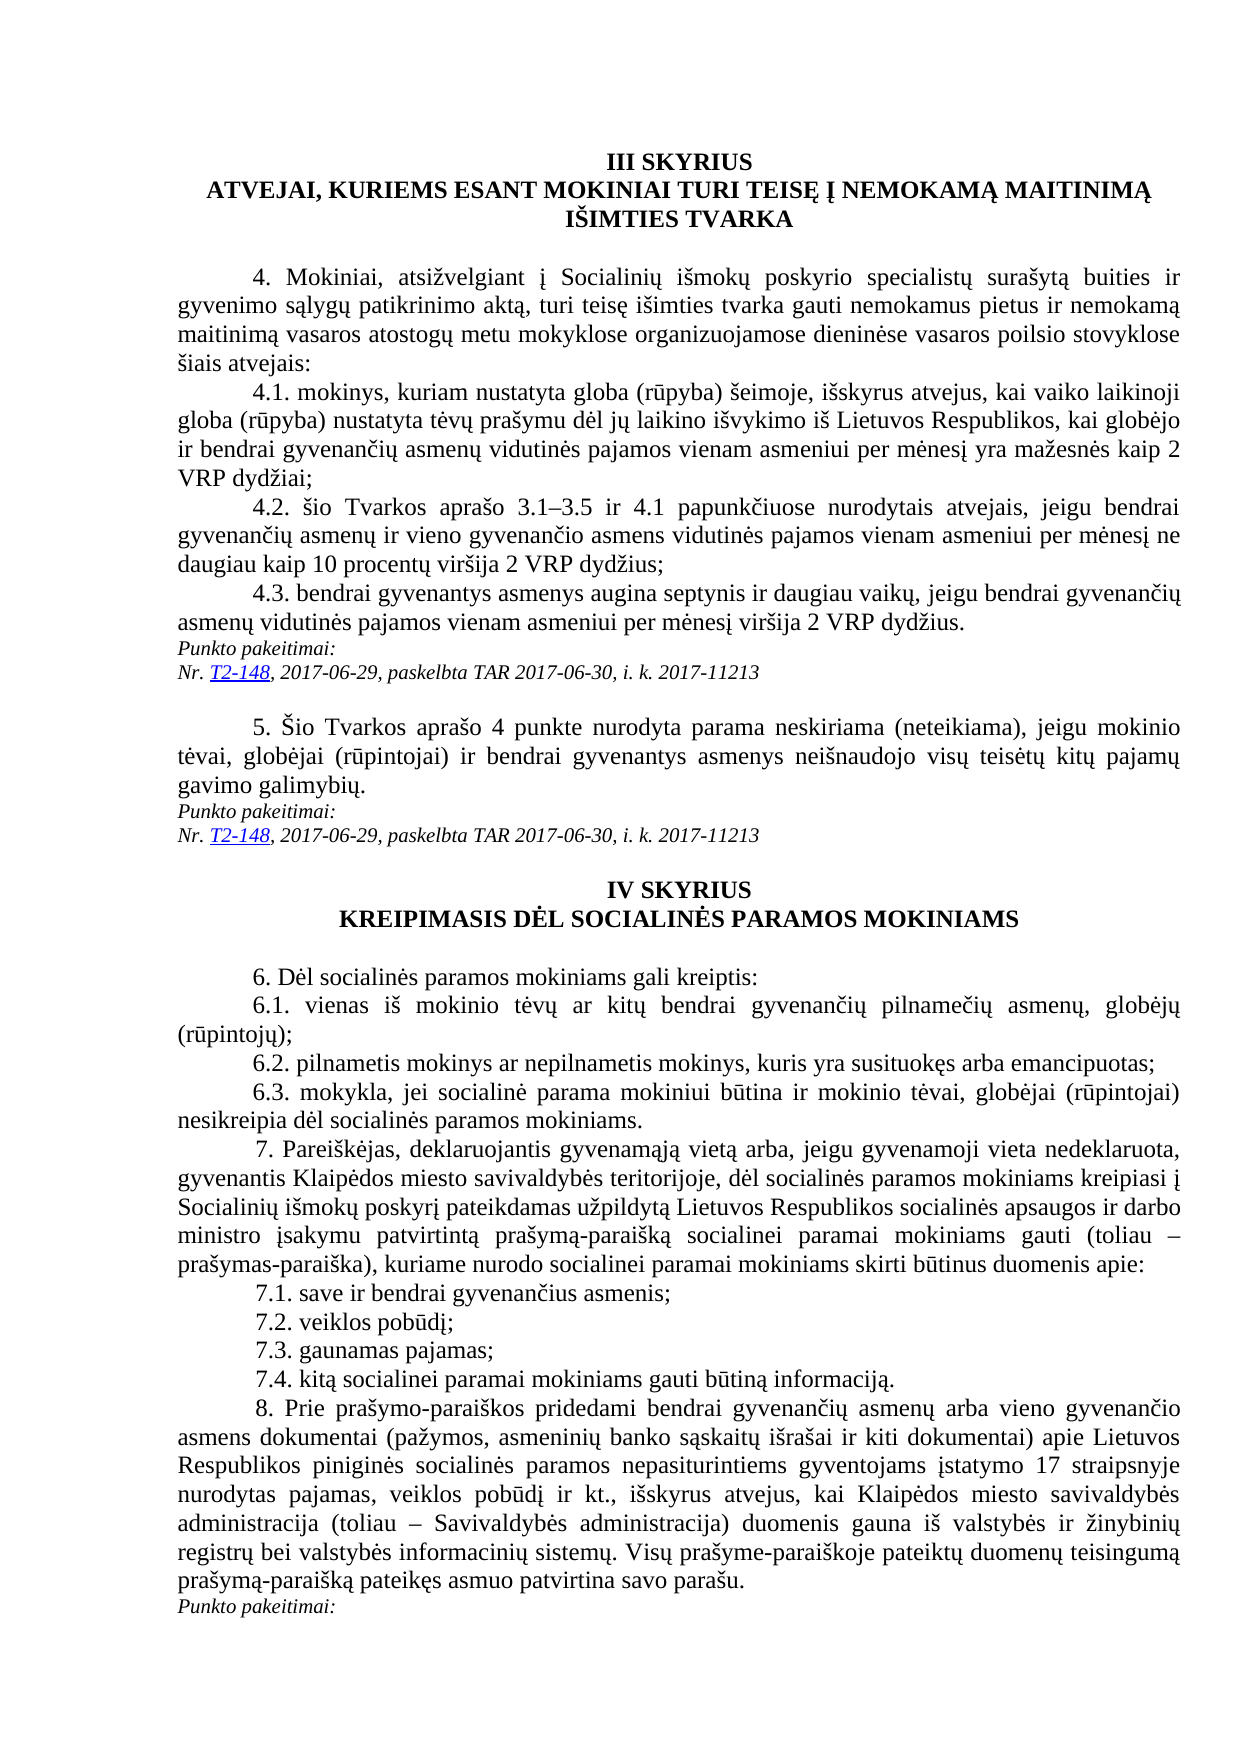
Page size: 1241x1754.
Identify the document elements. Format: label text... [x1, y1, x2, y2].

text 6.1. vienas iš mokinio tėvų ar kitų bendrai gyvenančių pilnamečių asmenų, globėjų (rūpintojų); [177, 991, 1181, 1048]
text III SKYRIUS [177, 147, 1181, 176]
text Nr. T2-148, 2017-06-29, paskelbta TAR 2017-06-30, i. k. 2017-11213 [177, 660, 1181, 684]
text KREIPIMASIS DĖL SOCIALINĖS PARAMOS MOKINIAMS [177, 904, 1181, 933]
text Nr. T2-148, 2017-06-29, paskelbta TAR 2017-06-30, i. k. 2017-11213 [177, 823, 1181, 847]
text IV SKYRIUS [177, 876, 1181, 904]
text 7.3. gaunamas pajamas; [177, 1336, 1181, 1364]
text 5. Šio Tvarkos aprašo 4 punkte nurodyta parama neskiriama (neteikiama), jeigu mokinio tėvai, globėjai (rūpintojai) ir bendrai gyvenantys asmenys neišnaudojo visų teisėtų kitų pajamų gavimo galimybių. [177, 712, 1181, 799]
text 6.2. pilnametis mokinys ar nepilnametis mokinys, kuris yra susituokęs arba emancipuotas; [177, 1048, 1181, 1077]
text ATVEJAI, KURIEMS ESANT MOKINIAI TURI TEISĘ Į NEMOKAMĄ MAITINIMĄ IŠIMTIES TVARKA [177, 176, 1181, 233]
text Punkto pakeitimai: [177, 636, 1181, 660]
text 4.2. šio Tvarkos aprašo 3.1–3.5 ir 4.1 papunkčiuose nurodytais atvejais, jeigu bendrai gyvenančių asmenų ir vieno gyvenančio asmens vidutinės pajamos vienam asmeniui per mėnesį ne daugiau kaip 10 procentų viršija 2 VRP dydžius; [177, 492, 1181, 578]
text 7.2. veiklos pobūdį; [177, 1307, 1181, 1336]
text 6. Dėl socialinės paramos mokiniams gali kreiptis: [177, 962, 1181, 991]
text 8. Prie prašymo-paraiškos pridedami bendrai gyvenančių asmenų arba vieno gyvenančio asmens dokumentai (pažymos, asmeninių banko sąskaitų išrašai ir kiti dokumentai) apie Lietuvos Respublikos piniginės socialinės paramos nepasiturintiems gyventojams įstatymo 17 straipsnyje nurodytas pajamas, veiklos pobūdį ir kt., išskyrus atvejus, kai Klaipėdos miesto savivaldybės administracija (toliau – Savivaldybės administracija) duomenis gauna iš valstybės ir žinybinių registrų bei valstybės informacinių sistemų. Visų prašyme-paraiškoje pateiktų duomenų teisingumą prašymą-paraišką pateikęs asmuo patvirtina savo parašu. [177, 1393, 1181, 1594]
text 7. Pareiškėjas, deklaruojantis gyvenamąją vietą arba, jeigu gyvenamoji vieta nedeklaruota, gyvenantis Klaipėdos miesto savivaldybės teritorijoje, dėl socialinės paramos mokiniams kreipiasi į Socialinių išmokų poskyrį pateikdamas užpildytą Lietuvos Respublikos socialinės apsaugos ir darbo ministro įsakymu patvirtintą prašymą-paraišką socialinei paramai mokiniams gauti (toliau – prašymas-paraiška), kuriame nurodo socialinei paramai mokiniams skirti būtinus duomenis apie: [177, 1134, 1181, 1278]
text Punkto pakeitimai: [177, 1594, 1181, 1618]
text 7.4. kitą socialinei paramai mokiniams gauti būtiną informaciją. [177, 1364, 1181, 1393]
text 6.3. mokykla, jei socialinė parama mokiniui būtina ir mokinio tėvai, globėjai (rūpintojai) nesikreipia dėl socialinės paramos mokiniams. [177, 1077, 1181, 1134]
text 4.3. bendrai gyvenantys asmenys augina septynis ir daugiau vaikų, jeigu bendrai gyvenančių asmenų vidutinės pajamos vienam asmeniui per mėnesį viršija 2 VRP dydžius. [177, 578, 1181, 636]
text 4.1. mokinys, kuriam nustatyta globa (rūpyba) šeimoje, išskyrus atvejus, kai vaiko laikinoji globa (rūpyba) nustatyta tėvų prašymu dėl jų laikino išvykimo iš Lietuvos Respublikos, kai globėjo ir bendrai gyvenančių asmenų vidutinės pajamos vienam asmeniui per mėnesį yra mažesnės kaip 2 VRP dydžiai; [177, 377, 1181, 492]
text Punkto pakeitimai: [177, 799, 1181, 823]
text 4. Mokiniai, atsižvelgiant į Socialinių išmokų poskyrio specialistų surašytą buities ir gyvenimo sąlygų patikrinimo aktą, turi teisę išimties tvarka gauti nemokamus pietus ir nemokamą maitinimą vasaros atostogų metu mokyklose organizuojamose dieninėse vasaros poilsio stovyklose šiais atvejais: [177, 262, 1181, 377]
text 7.1. save ir bendrai gyvenančius asmenis; [177, 1278, 1181, 1307]
